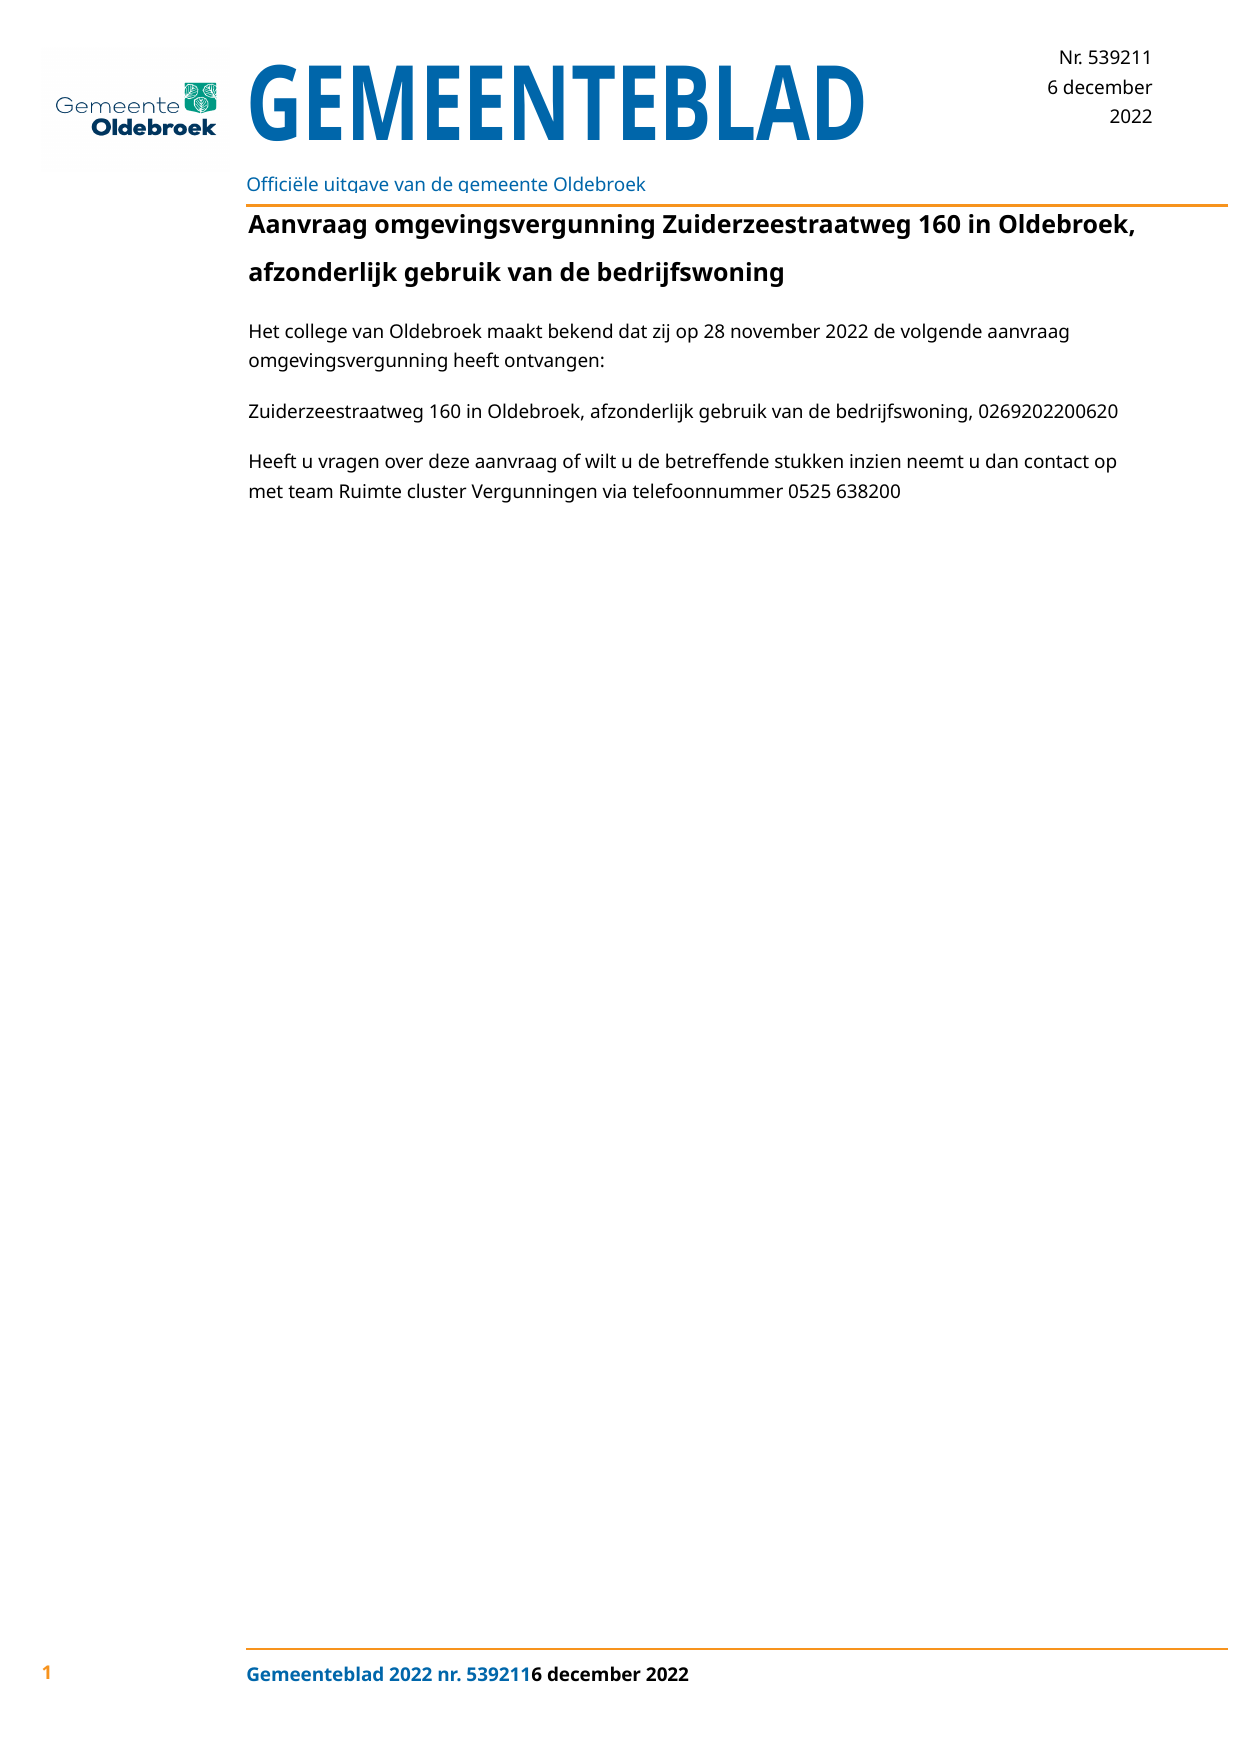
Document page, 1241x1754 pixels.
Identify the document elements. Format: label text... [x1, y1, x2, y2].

picture [41, 47, 231, 172]
text Heeft u vragen over deze aanvraag of wilt u de betreffende stukken inzien neemt u dan contact op met team Ruimte cluster Vergunningen via telefoonnummer 0525 638200 [248, 448, 1152, 504]
text Zuiderzeestraatweg 160 in Oldebroek, afzonderlijk gebruik van de bedrijfswoning, 0269202200620 [248, 398, 1152, 424]
text Het college van Oldebroek maakt bekend dat zij op 28 november 2022 de volgende aanvraag omgevingsvergunning heeft ontvangen: [248, 318, 1152, 373]
text Aanvraag omgevingsvergunning Zuiderzeestraatweg 160 in Oldebroek, afzonderlijk gebruik van de bedrijfswoning [248, 207, 1152, 288]
